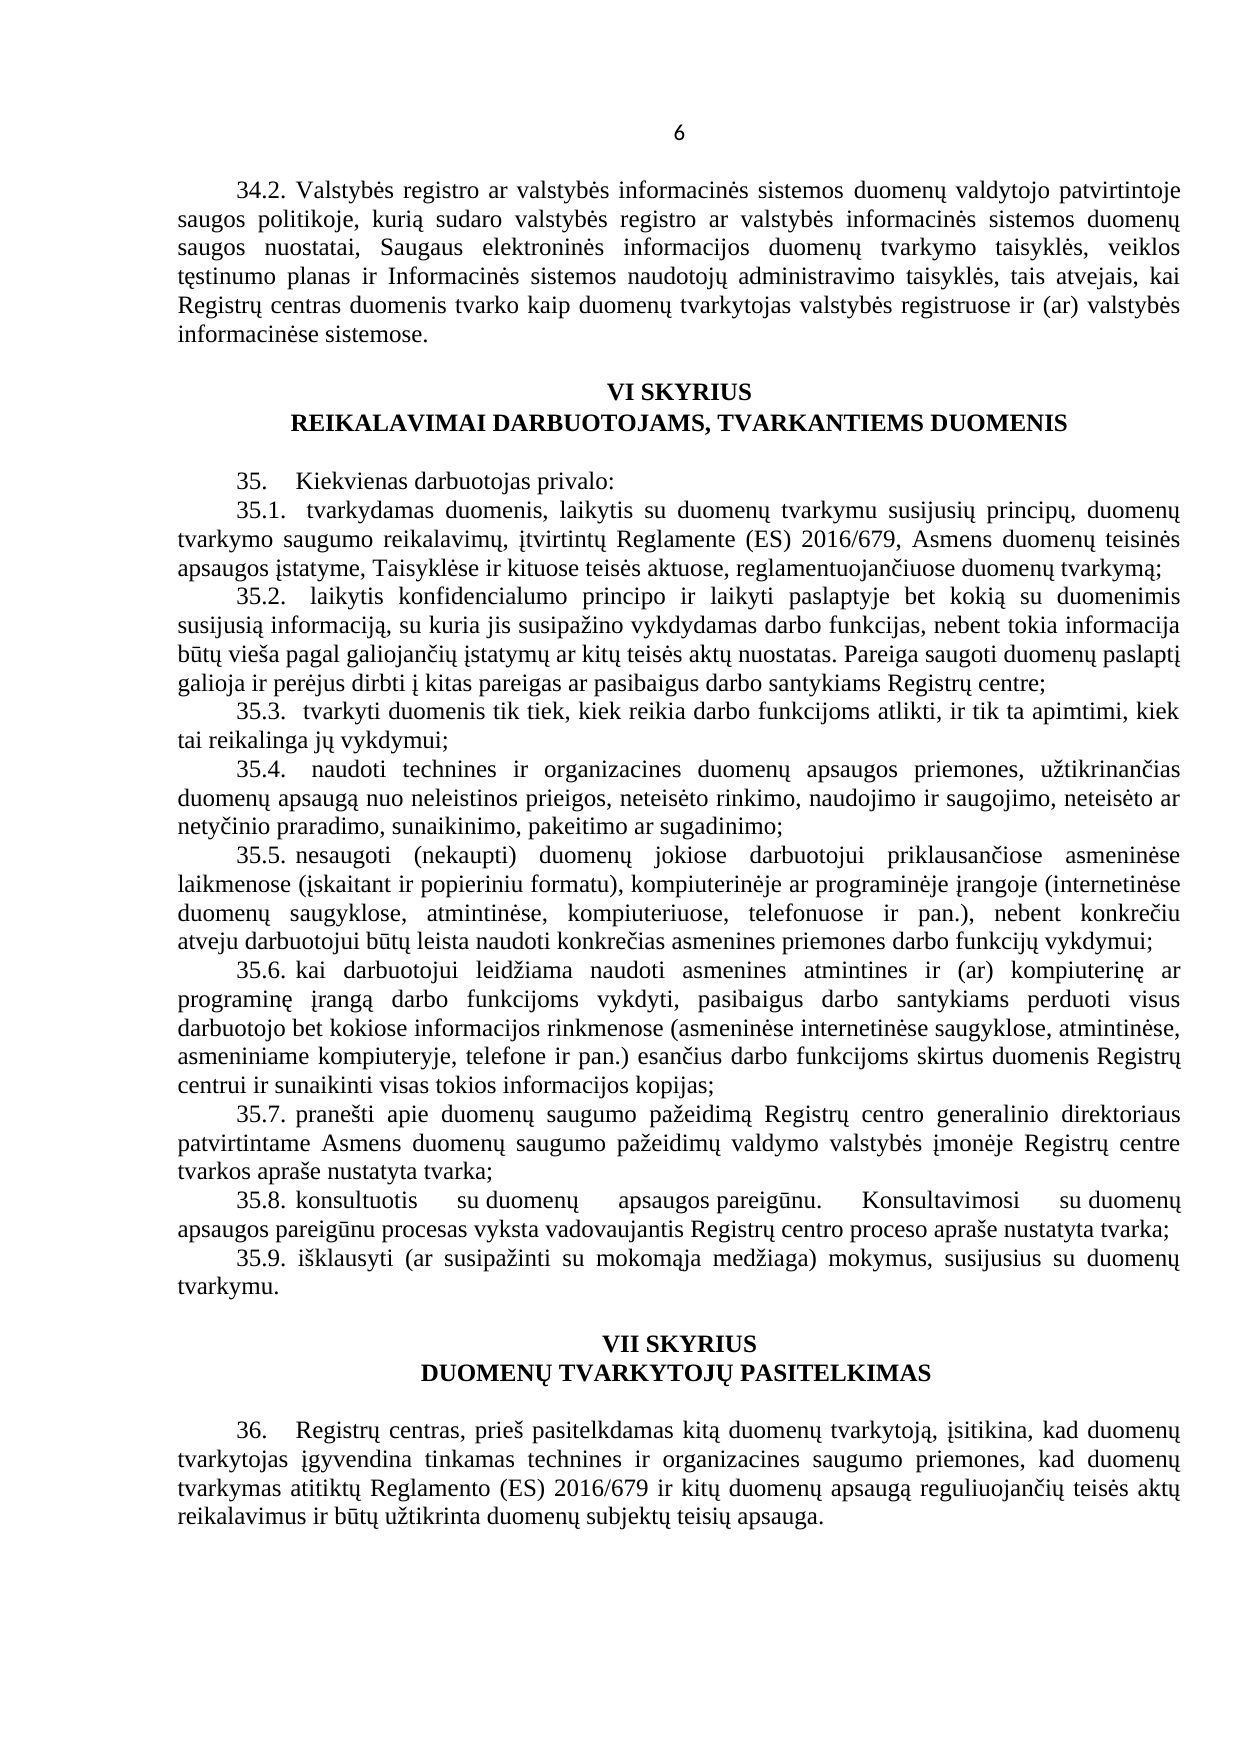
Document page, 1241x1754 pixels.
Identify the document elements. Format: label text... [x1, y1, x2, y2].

text 35.4. naudoti technines ir organizacines duomenų apsaugos priemones, užtikrinančias duomenų apsaugą nuo neleistinos prieigos, neteisėto rinkimo, naudojimo ir saugojimo, neteisėto ar netyčinio praradimo, sunaikinimo, pakeitimo ar sugadinimo; [177, 754, 1181, 840]
text 35.1. tvarkydamas duomenis, laikytis su duomenų tvarkymu susijusių principų, duomenų tvarkymo saugumo reikalavimų, įtvirtintų Reglamente (ES) 2016/679, Asmens duomenų teisinės apsaugos įstatyme, Taisyklėse ir kituose teisės aktuose, reglamentuojančiuose duomenų tvarkymą; [177, 495, 1181, 581]
text DUOMENŲ TVARKYTOJŲ PASITELKIMAS [177, 1358, 1181, 1386]
text 35.2. laikytis konfidencialumo principo ir laikyti paslaptyje bet kokią su duomenimis susijusią informaciją, su kuria jis susipažino vykdydamas darbo funkcijas, nebent tokia informacija būtų vieša pagal galiojančių įstatymų ar kitų teisės aktų nuostatas. Pareiga saugoti duomenų paslaptį galioja ir perėjus dirbti į kitas pareigas ar pasibaigus darbo santykiams Registrų centre; [177, 581, 1181, 696]
text 35.8. konsultuotis su duomenų apsaugos pareigūnu. Konsultavimosi su duomenų apsaugos pareigūnu procesas vyksta vadovaujantis Registrų centro proceso apraše nustatyta tvarka; [177, 1185, 1181, 1243]
text 35. Kiekvienas darbuotojas privalo: [177, 466, 1181, 495]
text 36. Registrų centras, prieš pasitelkdamas kitą duomenų tvarkytoją, įsitikina, kad duomenų tvarkytojas įgyvendina tinkamas technines ir organizacines saugumo priemones, kad duomenų tvarkymas atitiktų Reglamento (ES) 2016/679 ir kitų duomenų apsaugą reguliuojančių teisės aktų reikalavimus ir būtų užtikrinta duomenų subjektų teisių apsauga. [177, 1415, 1181, 1530]
text 35.3. tvarkyti duomenis tik tiek, kiek reikia darbo funkcijoms atlikti, ir tik ta apimtimi, kiek tai reikalinga jų vykdymui; [177, 696, 1181, 754]
text 35.7. pranešti apie duomenų saugumo pažeidimą Registrų centro generalinio direktoriaus patvirtintame Asmens duomenų saugumo pažeidimų valdymo valstybės įmonėje Registrų centre tvarkos apraše nustatyta tvarka; [177, 1099, 1181, 1185]
text REIKALAVIMAI DARBUOTOJAMS, TVARKANTIEMS DUOMENIS [177, 408, 1181, 436]
text 35.6. kai darbuotojui leidžiama naudoti asmenines atmintines ir (ar) kompiuterinę ar programinę įrangą darbo funkcijoms vykdyti, pasibaigus darbo santykiams perduoti visus darbuotojo bet kokiose informacijos rinkmenose (asmeninėse internetinėse saugyklose, atmintinėse, asmeniniame kompiuteryje, telefone ir pan.) esančius darbo funkcijoms skirtus duomenis Registrų centrui ir sunaikinti visas tokios informacijos kopijas; [177, 955, 1181, 1099]
text 34.2. Valstybės registro ar valstybės informacinės sistemos duomenų valdytojo patvirtintoje saugos politikoje, kurią sudaro valstybės registro ar valstybės informacinės sistemos duomenų saugos nuostatai, Saugaus elektroninės informacijos duomenų tvarkymo taisyklės, veiklos tęstinumo planas ir Informacinės sistemos naudotojų administravimo taisyklės, tais atvejais, kai Registrų centras duomenis tvarko kaip duomenų tvarkytojas valstybės registruose ir (ar) valstybės informacinėse sistemose. [177, 175, 1181, 347]
text 35.9. išklausyti (ar susipažinti su mokomąja medžiaga) mokymus, susijusius su duomenų tvarkymu. [177, 1243, 1181, 1300]
text VI SKYRIUS [177, 377, 1181, 406]
text 35.5. nesaugoti (nekaupti) duomenų jokiose darbuotojui priklausančiose asmeninėse laikmenose (įskaitant ir popieriniu formatu), kompiuterinėje ar programinėje įrangoje (internetinėse duomenų saugyklose, atmintinėse, kompiuteriuose, telefonuose ir pan.), nebent konkrečiu atveju darbuotojui būtų leista naudoti konkrečias asmenines priemones darbo funkcijų vykdymui; [177, 840, 1181, 955]
text VII SKYRIUS [177, 1329, 1181, 1358]
